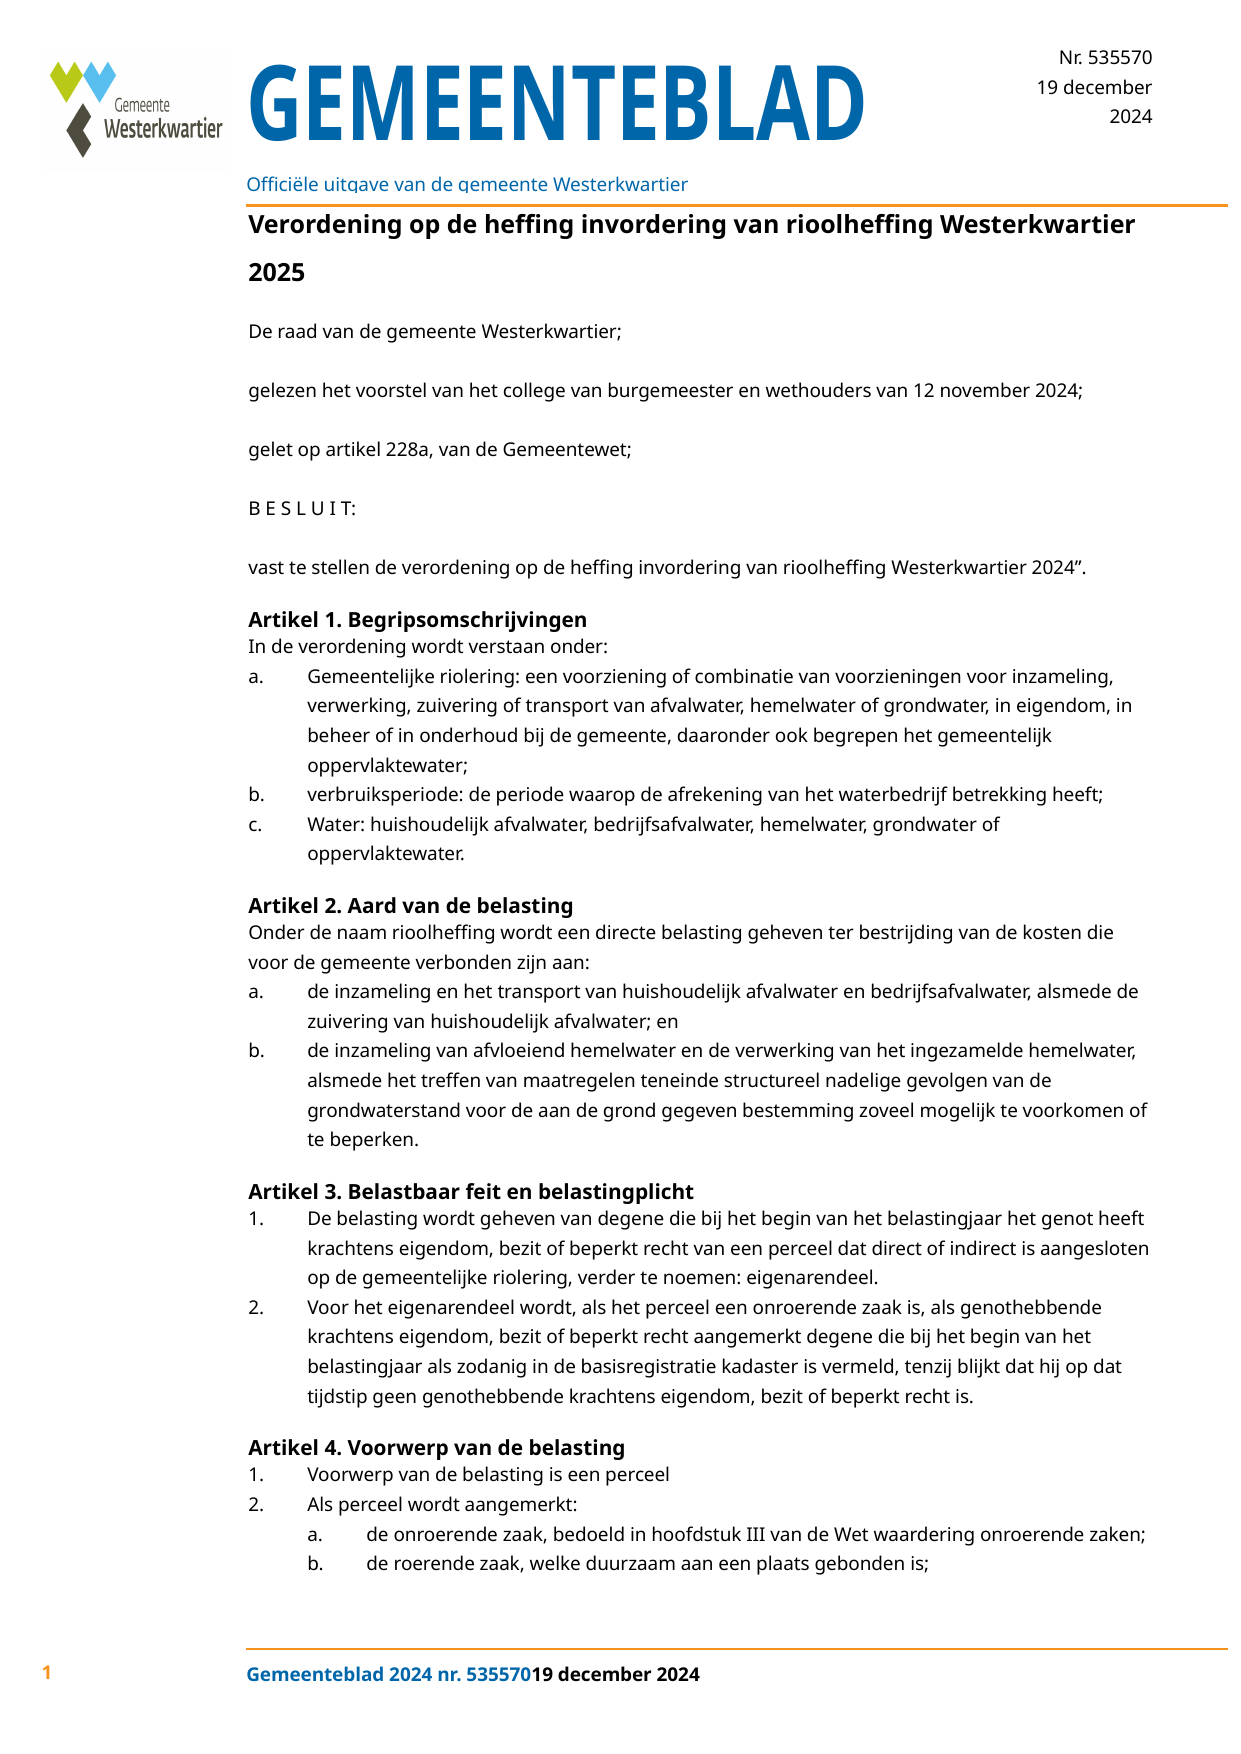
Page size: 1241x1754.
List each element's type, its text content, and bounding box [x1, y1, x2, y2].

list Water: huishoudelijk afvalwater, bedrijfsafvalwater, hemelwater, grondwater of oppervlaktewater. [248, 811, 1152, 866]
list verbruiksperiode: de periode waarop de afrekening van het waterbedrijf betrekking heeft; [248, 781, 1152, 807]
list Gemeentelijke riolering: een voorziening of combinatie van voorzieningen voor inzameling, verwerking, zuivering of transport van afvalwater, hemelwater of grondwater, in eigendom, in beheer of in onderhoud bij de gemeente, daaronder ook begrepen het gemeentelijk oppervlaktewater; [248, 663, 1152, 777]
text B E S L U I T: [248, 495, 1152, 521]
text Verordening op de heffing invordering van rioolheffing Westerkwartier 2025 [248, 207, 1152, 288]
list De belasting wordt geheven van degene die bij het begin van het belastingjaar het genot heeft krachtens eigendom, bezit of beperkt recht van een perceel dat direct of indirect is aangesloten op de gemeentelijke riolering, verder te noemen: eigenarendeel. [248, 1205, 1152, 1290]
list de inzameling en het transport van huishoudelijk afvalwater en bedrijfsafvalwater, alsmede de zuivering van huishoudelijk afvalwater; en [248, 978, 1152, 1034]
text Artikel 2. Aard van de belasting [248, 891, 1152, 919]
list Als perceel wordt aangemerkt: [248, 1491, 1152, 1517]
list de inzameling van afvloeiend hemelwater en de verwerking van het ingezamelde hemelwater, alsmede het treffen van maatregelen teneinde structureel nadelige gevolgen van de grondwaterstand voor de aan de grond gegeven bestemming zoveel mogelijk te voorkomen of te beperken. [248, 1038, 1152, 1152]
text In de verordening wordt verstaan onder: [248, 633, 1152, 659]
text Artikel 1. Begripsomschrijvingen [248, 605, 1152, 633]
text gelezen het voorstel van het college van burgemeester en wethouders van 12 november 2024; [248, 377, 1152, 403]
text Artikel 3. Belastbaar feit en belastingplicht [248, 1177, 1152, 1205]
list Voor het eigenarendeel wordt, als het perceel een onroerende zaak is, als genothebbende krachtens eigendom, bezit of beperkt recht aangemerkt degene die bij het begin van het belastingjaar als zodanig in de basisregistratie kadaster is vermeld, tenzij blijkt dat hij op dat tijdstip geen genothebbende krachtens eigendom, bezit of beperkt recht is. [248, 1294, 1152, 1408]
list Voorwerp van de belasting is een perceel [248, 1462, 1152, 1487]
text Artikel 4. Voorwerp van de belasting [248, 1433, 1152, 1462]
text De raad van de gemeente Westerkwartier; [248, 318, 1152, 344]
picture [41, 47, 231, 172]
text vast te stellen de verordening op de heffing invordering van rioolheffing Westerkwartier 2024”. [248, 554, 1152, 580]
text gelet op artikel 228a, van de Gemeentewet; [248, 436, 1152, 462]
text Onder de naam rioolheffing wordt een directe belasting geheven ter bestrijding van de kosten die voor de gemeente verbonden zijn aan: [248, 919, 1152, 975]
list de roerende zaak, welke duurzaam aan een plaats gebonden is; [307, 1550, 1152, 1576]
list de onroerende zaak, bedoeld in hoofdstuk III van de Wet waardering onroerende zaken; [307, 1521, 1152, 1547]
